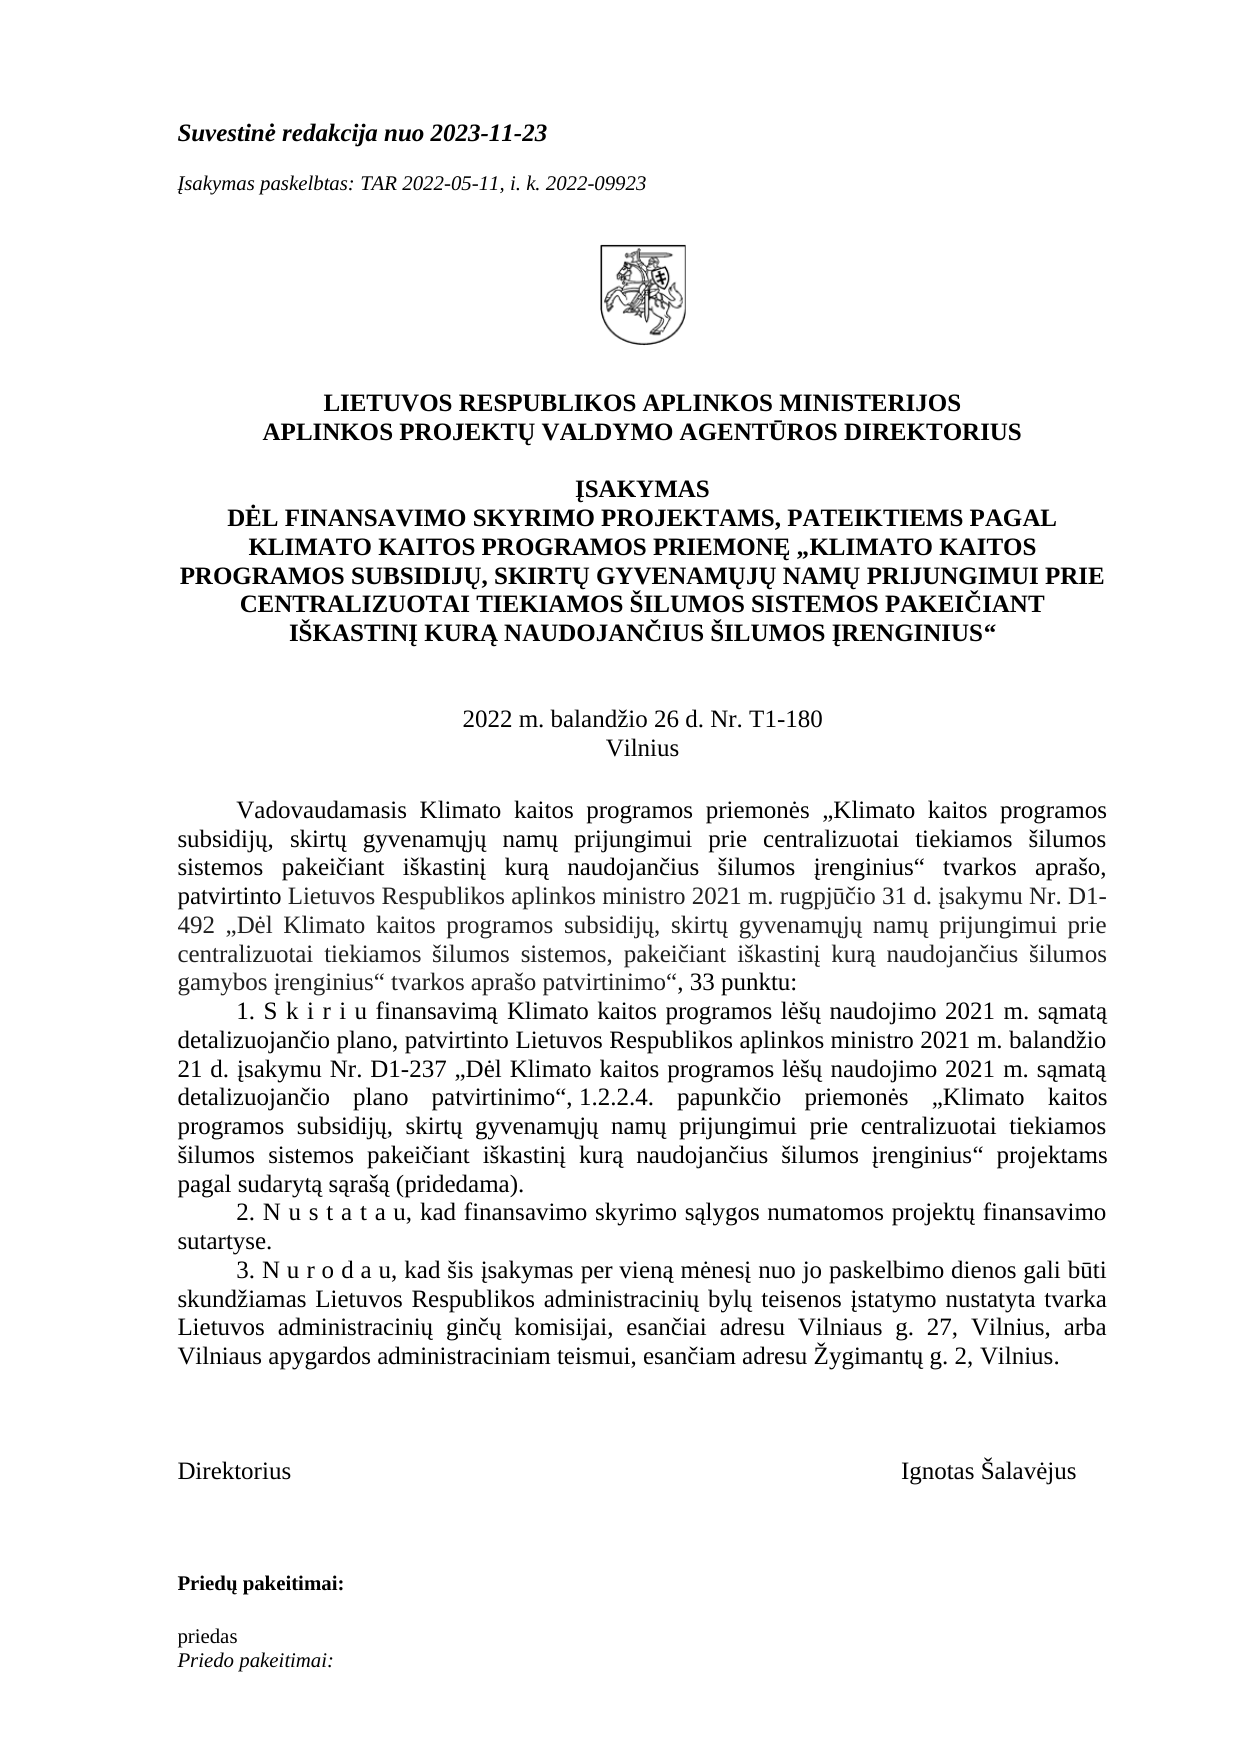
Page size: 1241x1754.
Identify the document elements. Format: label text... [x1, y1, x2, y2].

text Vilnius [177, 733, 1107, 762]
text Priedo pakeitimai: [177, 1648, 1107, 1672]
text 3. N u r o d a u, kad šis įsakymas per vieną mėnesį nuo jo paskelbimo dienos gali būti skundžiamas Lietuvos Respublikos administracinių bylų teisenos įstatymo nustatyta tvarka Lietuvos administracinių ginčų komisijai, esančiai adresu Vilniaus g. 27, Vilnius, arba Vilniaus apygardos administraciniam teismui, esančiam adresu Žygimantų g. 2, Vilnius. [177, 1255, 1107, 1370]
text priedas [177, 1624, 1107, 1648]
text Įsakymas [177, 474, 1107, 503]
text Direktorius Ignotas Šalavėjus [177, 1456, 1107, 1485]
text 1. S k i r i u finansavimą Klimato kaitos programos lėšų naudojimo 2021 m. sąmatą detalizuojančio plano, patvirtinto Lietuvos Respublikos aplinkos ministro 2021 m. balandžio 21 d. įsakymu Nr. D1-237 „Dėl Klimato kaitos programos lėšų naudojimo 2021 m. sąmatą detalizuojančio plano patvirtinimo“, 1.2.2.4. papunkčio priemonės „Klimato kaitos programos subsidijų, skirtų gyvenamųjų namų prijungimui prie centralizuotai tiekiamos šilumos sistemos pakeičiant iškastinį kurą naudojančius šilumos įrenginius“ projektams pagal sudarytą sąrašą (pridedama). [177, 996, 1107, 1197]
text 2. N u s t a t a u, kad finansavimo skyrimo sąlygos numatomos projektų finansavimo sutartyse. [177, 1197, 1107, 1255]
text Vadovaudamasis Klimato kaitos programos priemonės „Klimato kaitos programos subsidijų, skirtų gyvenamųjų namų prijungimui prie centralizuotai tiekiamos šilumos sistemos pakeičiant iškastinį kurą naudojančius šilumos įrenginius“ tvarkos aprašo, patvirtinto Lietuvos Respublikos aplinkos ministro 2021 m. rugpjūčio 31 d. įsakymu Nr. D1-492 „Dėl Klimato kaitos programos subsidijų, skirtų gyvenamųjų namų prijungimui prie centralizuotai tiekiamos šilumos sistemos, pakeičiant iškastinį kurą naudojančius šilumos gamybos įrenginius“ tvarkos aprašo patvirtinimo“, 33 punktu: [177, 795, 1107, 996]
text Priedų pakeitimai: [177, 1571, 1107, 1595]
text Įsakymas paskelbtas: TAR 2022-05-11, i. k. 2022-09923 [177, 171, 1107, 195]
text APLINKOS PROJEKTŲ VALDYMO AGENTŪROS DIREKTORIUS [177, 417, 1107, 446]
text DĖL FINANSAVIMO SKYRIMO PROJEKTAMS, PATEIKTIEMS PAGAL Klimato kaitos programos priemonę „Klimato kaitos programos subsidijų, skirtų gyvenamųjų namų prijungimui prie centralizuotai tiekiamos šilumos sistemos pakeičiant iškastinį kurą naudojančius šilumos įrenginius“ [177, 503, 1107, 647]
text Suvestinė redakcija nuo 2023-11-23 [177, 118, 1107, 147]
text 2022 m. balandžio 26 d. Nr. T1-180 [177, 704, 1107, 733]
text LIETUVOS RESPUBLIKOS APLINKOS MINISTERIJOS [177, 388, 1107, 417]
